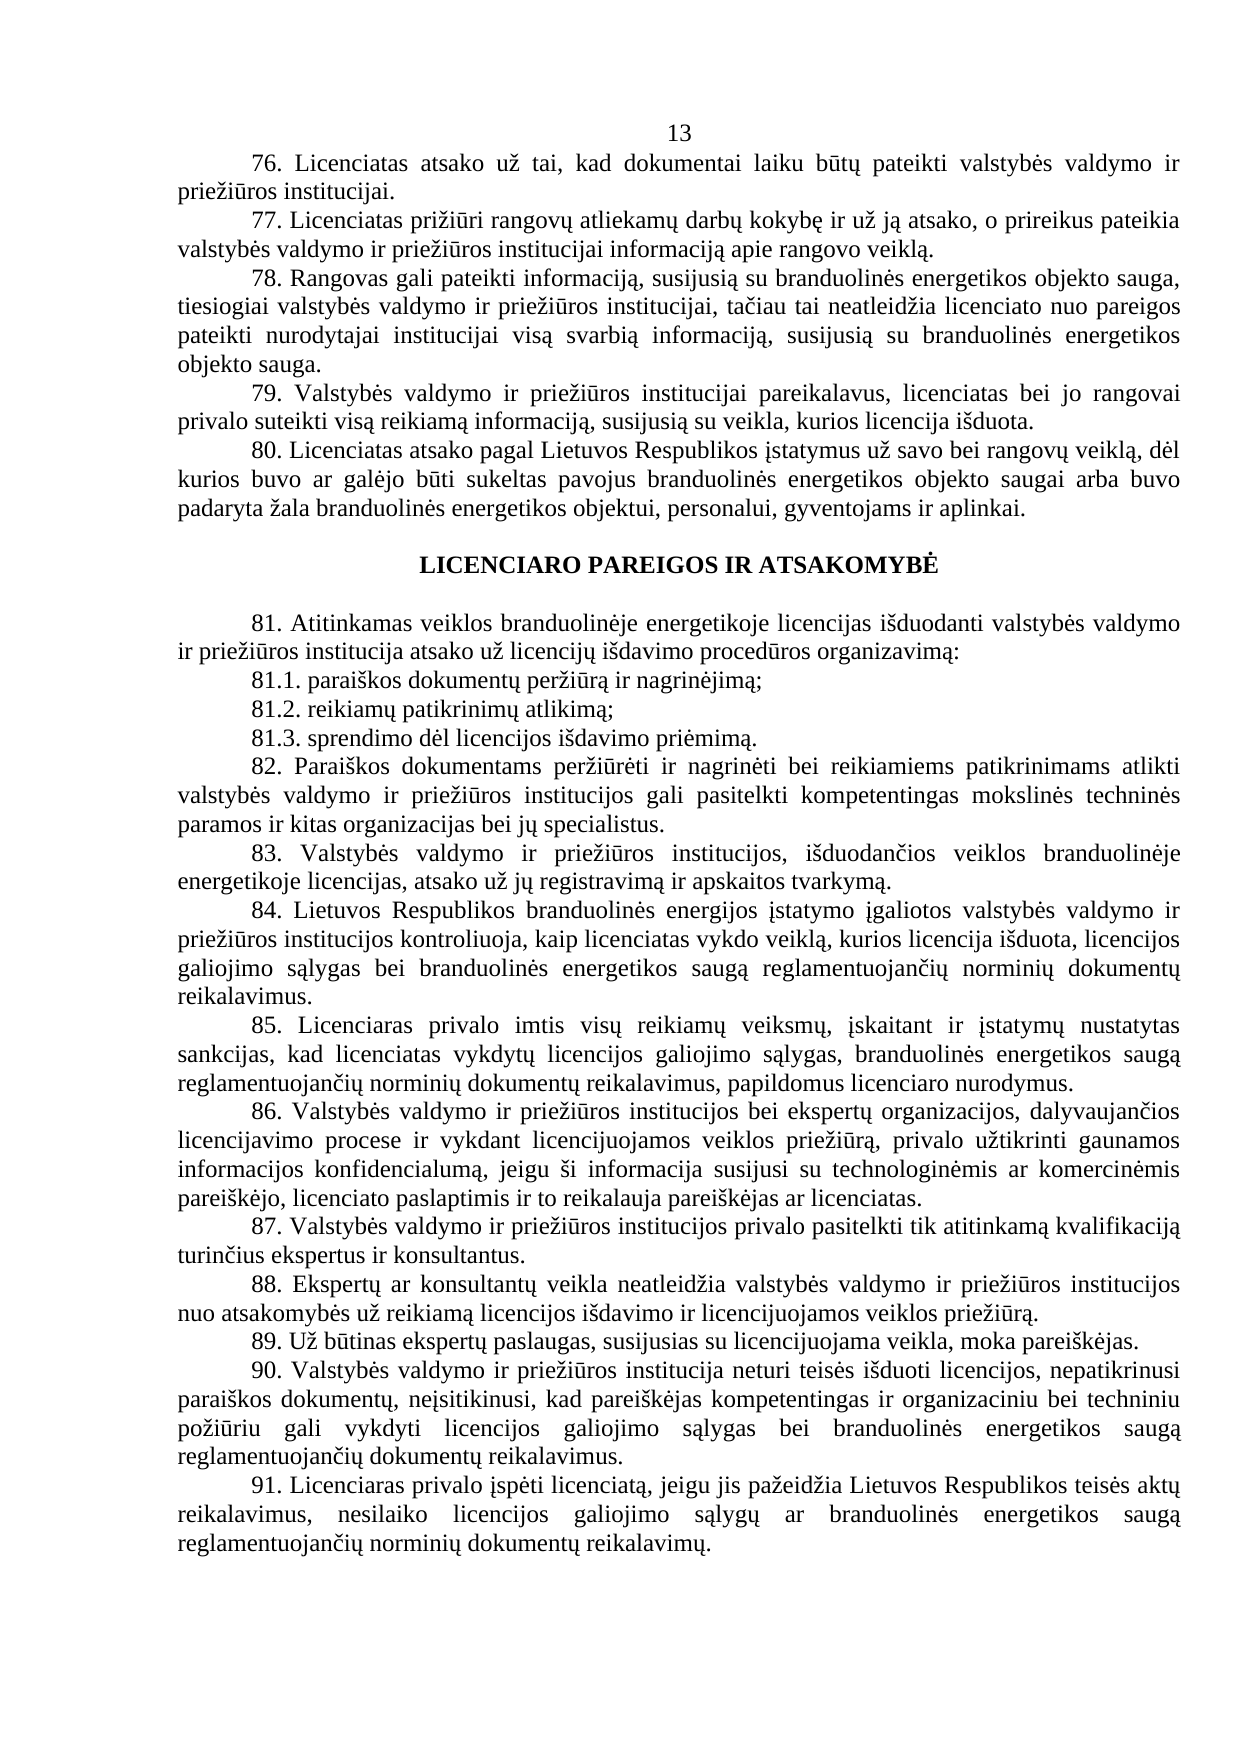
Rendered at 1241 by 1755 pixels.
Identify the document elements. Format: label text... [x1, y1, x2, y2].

text 80. Licenciatas atsako pagal Lietuvos Respublikos įstatymus už savo bei rangovų veiklą, dėl kurios buvo ar galėjo būti sukeltas pavojus branduolinės energetikos objekto saugai arba buvo padaryta žala branduolinės energetikos objektui, personalui, gyventojams ir aplinkai. [177, 435, 1181, 521]
text 82. Paraiškos dokumentams peržiūrėti ir nagrinėti bei reikiamiems patikrinimams atlikti valstybės valdymo ir priežiūros institucijos gali pasitelkti kompetentingas mokslinės techninės paramos ir kitas organizacijas bei jų specialistus. [177, 751, 1181, 838]
text 84. Lietuvos Respublikos branduolinės energijos įstatymo įgaliotos valstybės valdymo ir priežiūros institucijos kontroliuoja, kaip licenciatas vykdo veiklą, kurios licencija išduota, licencijos galiojimo sąlygas bei branduolinės energetikos saugą reglamentuojančių norminių dokumentų reikalavimus. [177, 895, 1181, 1010]
text 86. Valstybės valdymo ir priežiūros institucijos bei ekspertų organizacijos, dalyvaujančios licencijavimo procese ir vykdant licencijuojamos veiklos priežiūrą, privalo užtikrinti gaunamos informacijos konfidencialumą, jeigu ši informacija susijusi su technologinėmis ar komercinėmis pareiškėjo, licenciato paslaptimis ir to reikalauja pareiškėjas ar licenciatas. [177, 1096, 1181, 1211]
text 87. Valstybės valdymo ir priežiūros institucijos privalo pasitelkti tik atitinkamą kvalifikaciją turinčius ekspertus ir konsultantus. [177, 1211, 1181, 1269]
text 81. Atitinkamas veiklos branduolinėje energetikoje licencijas išduodanti valstybės valdymo ir priežiūros institucija atsako už licencijų išdavimo procedūros organizavimą: [177, 608, 1181, 665]
text 85. Licenciaras privalo imtis visų reikiamų veiksmų, įskaitant ir įstatymų nustatytas sankcijas, kad licenciatas vykdytų licencijos galiojimo sąlygas, branduolinės energetikos saugą reglamentuojančių norminių dokumentų reikalavimus, papildomus licenciaro nurodymus. [177, 1010, 1181, 1096]
text 89. Už būtinas ekspertų paslaugas, susijusias su licencijuojama veikla, moka pareiškėjas. [177, 1326, 1181, 1355]
text LICENCIARO PAREIGOS IR ATSAKOMYBĖ [177, 550, 1181, 579]
text 81.2. reikiamų patikrinimų atlikimą; [177, 694, 1181, 723]
text 81.1. paraiškos dokumentų peržiūrą ir nagrinėjimą; [177, 665, 1181, 694]
text 90. Valstybės valdymo ir priežiūros institucija neturi teisės išduoti licencijos, nepatikrinusi paraiškos dokumentų, neįsitikinusi, kad pareiškėjas kompetentingas ir organizaciniu bei techniniu požiūriu gali vykdyti licencijos galiojimo sąlygas bei branduolinės energetikos saugą reglamentuojančių dokumentų reikalavimus. [177, 1355, 1181, 1470]
text 79. Valstybės valdymo ir priežiūros institucijai pareikalavus, licenciatas bei jo rangovai privalo suteikti visą reikiamą informaciją, susijusią su veikla, kurios licencija išduota. [177, 378, 1181, 435]
text 88. Ekspertų ar konsultantų veikla neatleidžia valstybės valdymo ir priežiūros institucijos nuo atsakomybės už reikiamą licencijos išdavimo ir licencijuojamos veiklos priežiūrą. [177, 1269, 1181, 1326]
text 77. Licenciatas prižiūri rangovų atliekamų darbų kokybę ir už ją atsako, o prireikus pateikia valstybės valdymo ir priežiūros institucijai informaciją apie rangovo veiklą. [177, 205, 1181, 263]
text 76. Licenciatas atsako už tai, kad dokumentai laiku būtų pateikti valstybės valdymo ir priežiūros institucijai. [177, 148, 1181, 205]
text 78. Rangovas gali pateikti informaciją, susijusią su branduolinės energetikos objekto sauga, tiesiogiai valstybės valdymo ir priežiūros institucijai, tačiau tai neatleidžia licenciato nuo pareigos pateikti nurodytajai institucijai visą svarbią informaciją, susijusią su branduolinės energetikos objekto sauga. [177, 263, 1181, 378]
text 83. Valstybės valdymo ir priežiūros institucijos, išduodančios veiklos branduolinėje energetikoje licencijas, atsako už jų registravimą ir apskaitos tvarkymą. [177, 838, 1181, 895]
text 81.3. sprendimo dėl licencijos išdavimo priėmimą. [177, 723, 1181, 751]
text 91. Licenciaras privalo įspėti licenciatą, jeigu jis pažeidžia Lietuvos Respublikos teisės aktų reikalavimus, nesilaiko licencijos galiojimo sąlygų ar branduolinės energetikos saugą reglamentuojančių norminių dokumentų reikalavimų. [177, 1470, 1181, 1556]
